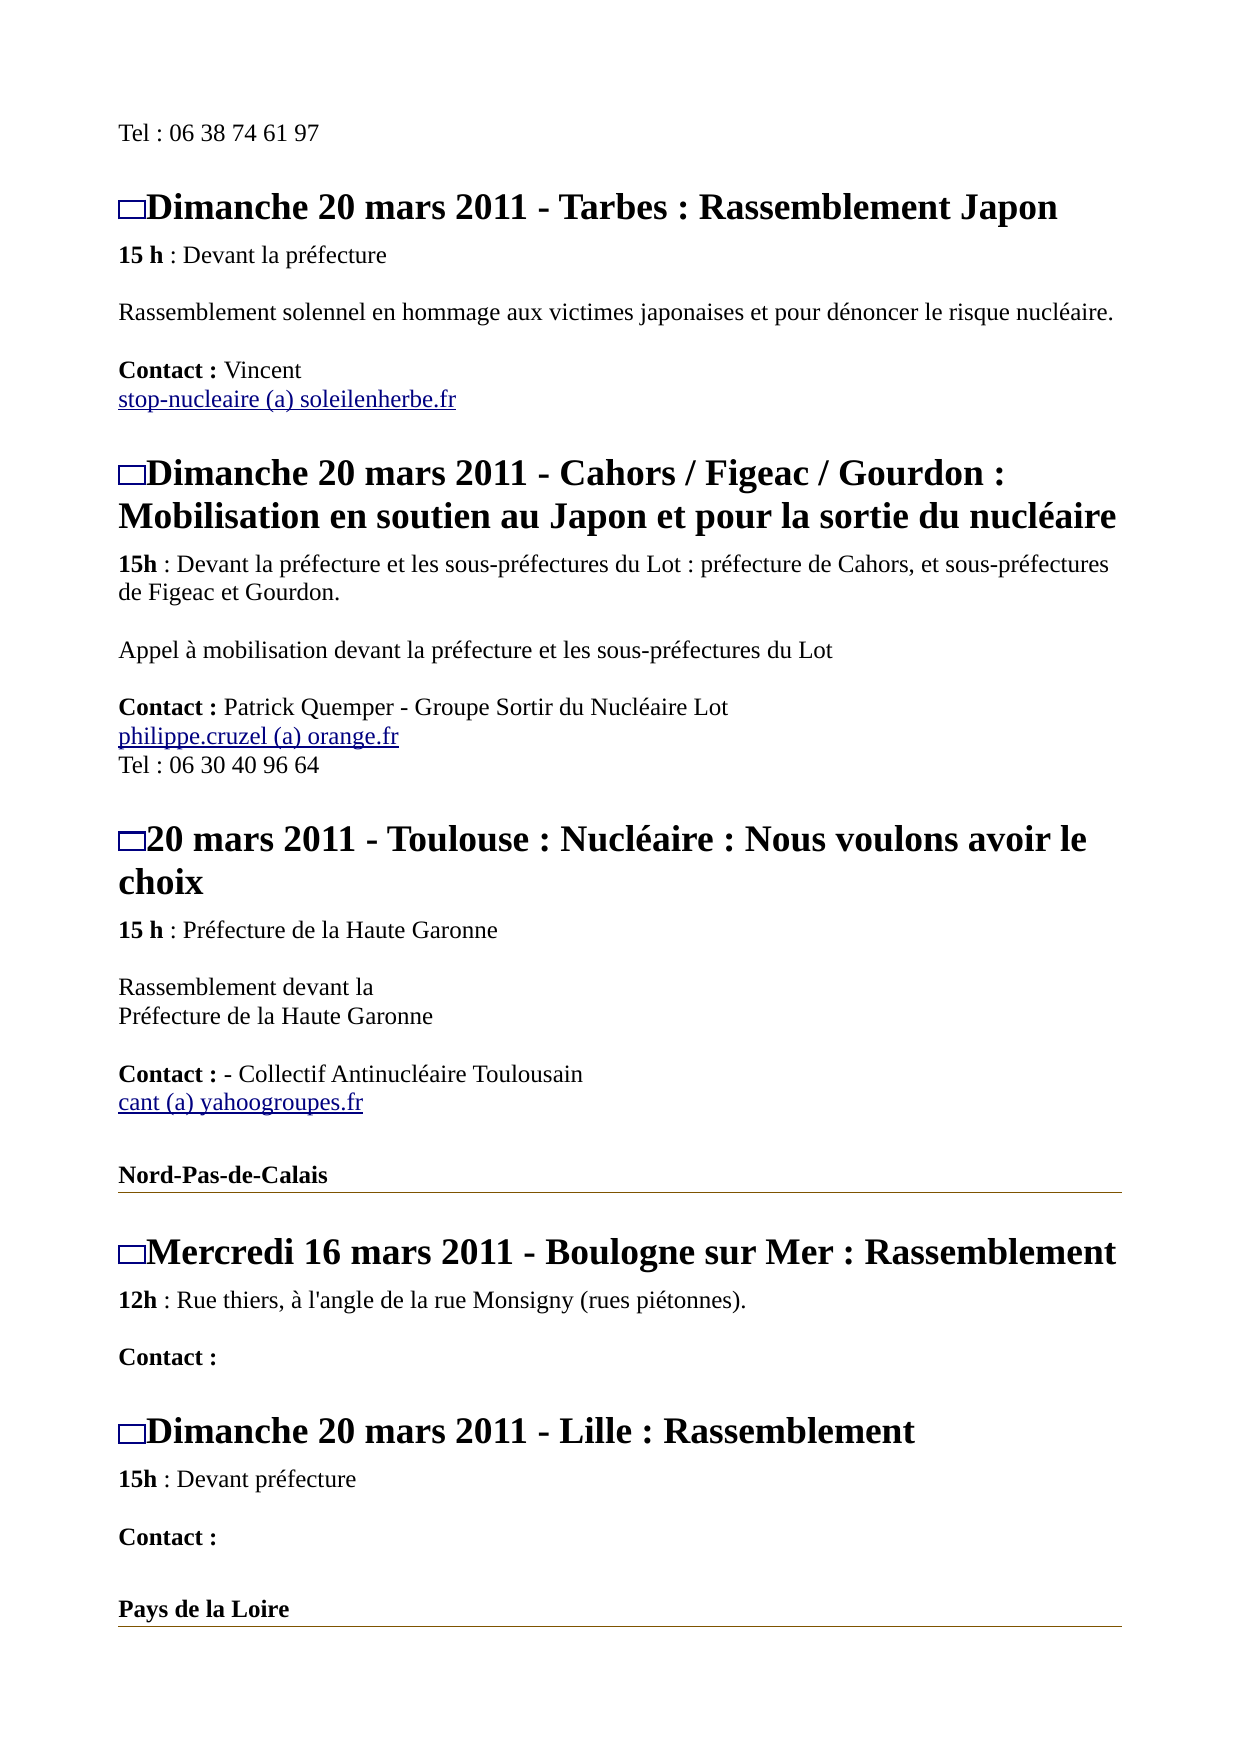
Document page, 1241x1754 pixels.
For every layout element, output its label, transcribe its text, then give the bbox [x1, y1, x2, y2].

text 15h : Devant préfecture Contact : [118, 1464, 1122, 1551]
subtitle Dimanche 20 mars 2011 - Tarbes : Rassemblement Japon [118, 184, 1122, 227]
subtitle Dimanche 20 mars 2011 - Cahors / Figeac / Gourdon : Mobilisation en soutien au Japon et pour la sortie du nucléaire [118, 450, 1122, 536]
subtitle 20 mars 2011 - Toulouse : Nucléaire : Nous voulons avoir le choix [118, 816, 1122, 902]
subtitle Dimanche 20 mars 2011 - Lille : Rassemblement [118, 1409, 1122, 1452]
text 12h : Rue thiers, à l'angle de la rue Monsigny (rues piétonnes). Contact : [118, 1285, 1122, 1371]
text 15 h : Préfecture de la Haute Garonne Rassemblement devant la Préfecture de la Haute Garonne Contact : - Collectif Antinucléaire Toulousain cant (a) yahoogroupes.fr [118, 915, 1122, 1116]
text Pays de la Loire [118, 1594, 1122, 1626]
text Nord-Pas-de-Calais [118, 1160, 1122, 1192]
text 15 h : Devant la préfecture Rassemblement solennel en hommage aux victimes japonaises et pour dénoncer le risque nucléaire. Contact : Vincent stop-nucleaire (a) soleilenherbe.fr [118, 240, 1122, 412]
subtitle Mercredi 16 mars 2011 - Boulogne sur Mer : Rassemblement [118, 1229, 1122, 1272]
text Tel : 06 38 74 61 97 [118, 118, 1122, 147]
text 15h : Devant la préfecture et les sous-préfectures du Lot : préfecture de Cahors, et sous-préfectures de Figeac et Gourdon. Appel à mobilisation devant la préfecture et les sous-préfectures du Lot Contact : Patrick Quemper - Groupe Sortir du Nucléaire Lot philippe.cruzel (a) orange.fr Tel : 06 30 40 96 64 [118, 549, 1122, 779]
